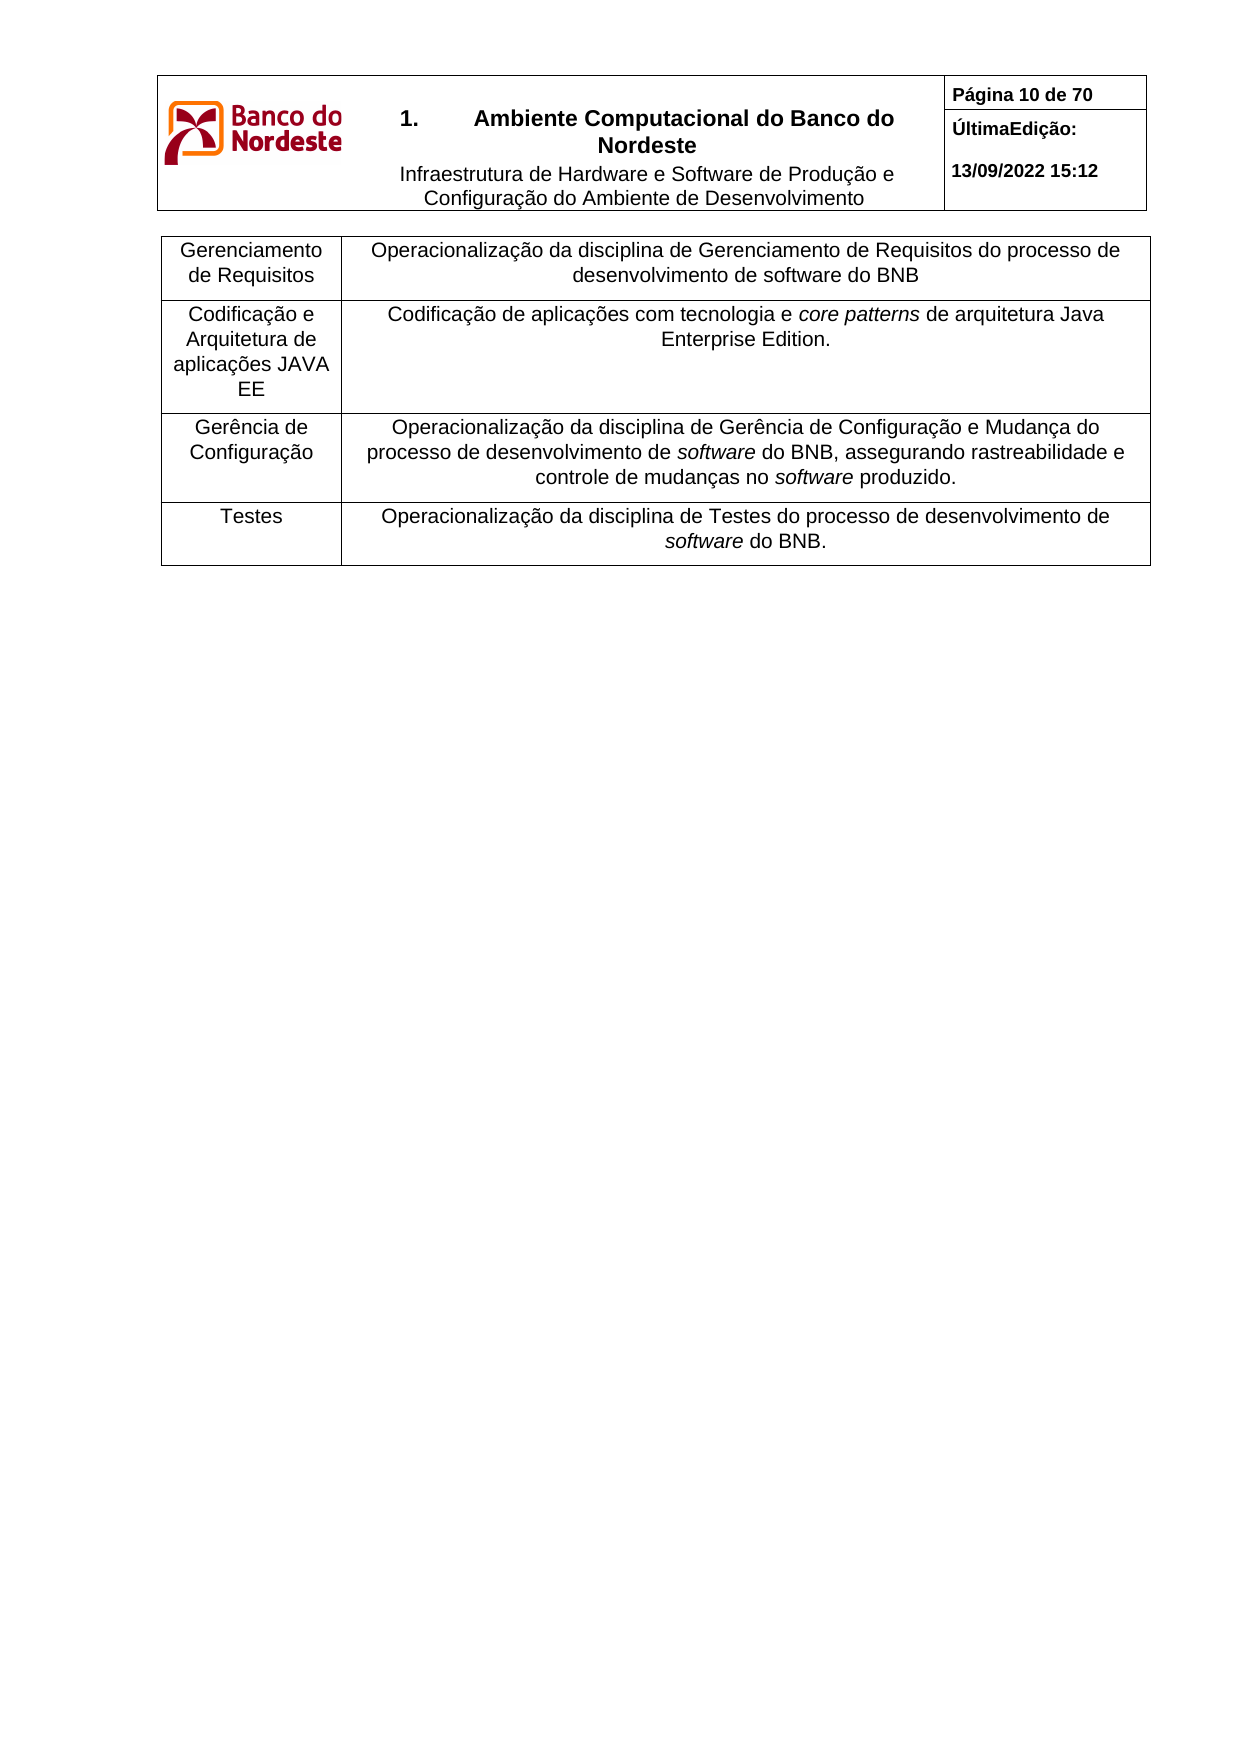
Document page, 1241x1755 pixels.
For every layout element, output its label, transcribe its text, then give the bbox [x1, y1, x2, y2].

table_cell Codificação e Arquitetura de aplicações JAVA EE [162, 301, 341, 413]
table_cell Operacionalização da disciplina de Gerenciamento de Requisitos do processo de desenvolvimento de software do BNB [342, 237, 1150, 299]
table_cell Codificação de aplicações com tecnologia e core patterns de arquitetura Java Enterprise Edition. [342, 301, 1150, 413]
table_cell Testes [162, 503, 341, 565]
table_cell Gerência de Configuração [162, 414, 341, 502]
table_cell Operacionalização da disciplina de Testes do processo de desenvolvimento de software do BNB. [342, 503, 1150, 565]
table_cell Gerenciamento de Requisitos [162, 237, 341, 299]
table_cell Operacionalização da disciplina de Gerência de Configuração e Mudança do processo de desenvolvimento de software do BNB, assegurando rastreabilidade e controle de mudanças no software produzido. [342, 414, 1150, 502]
